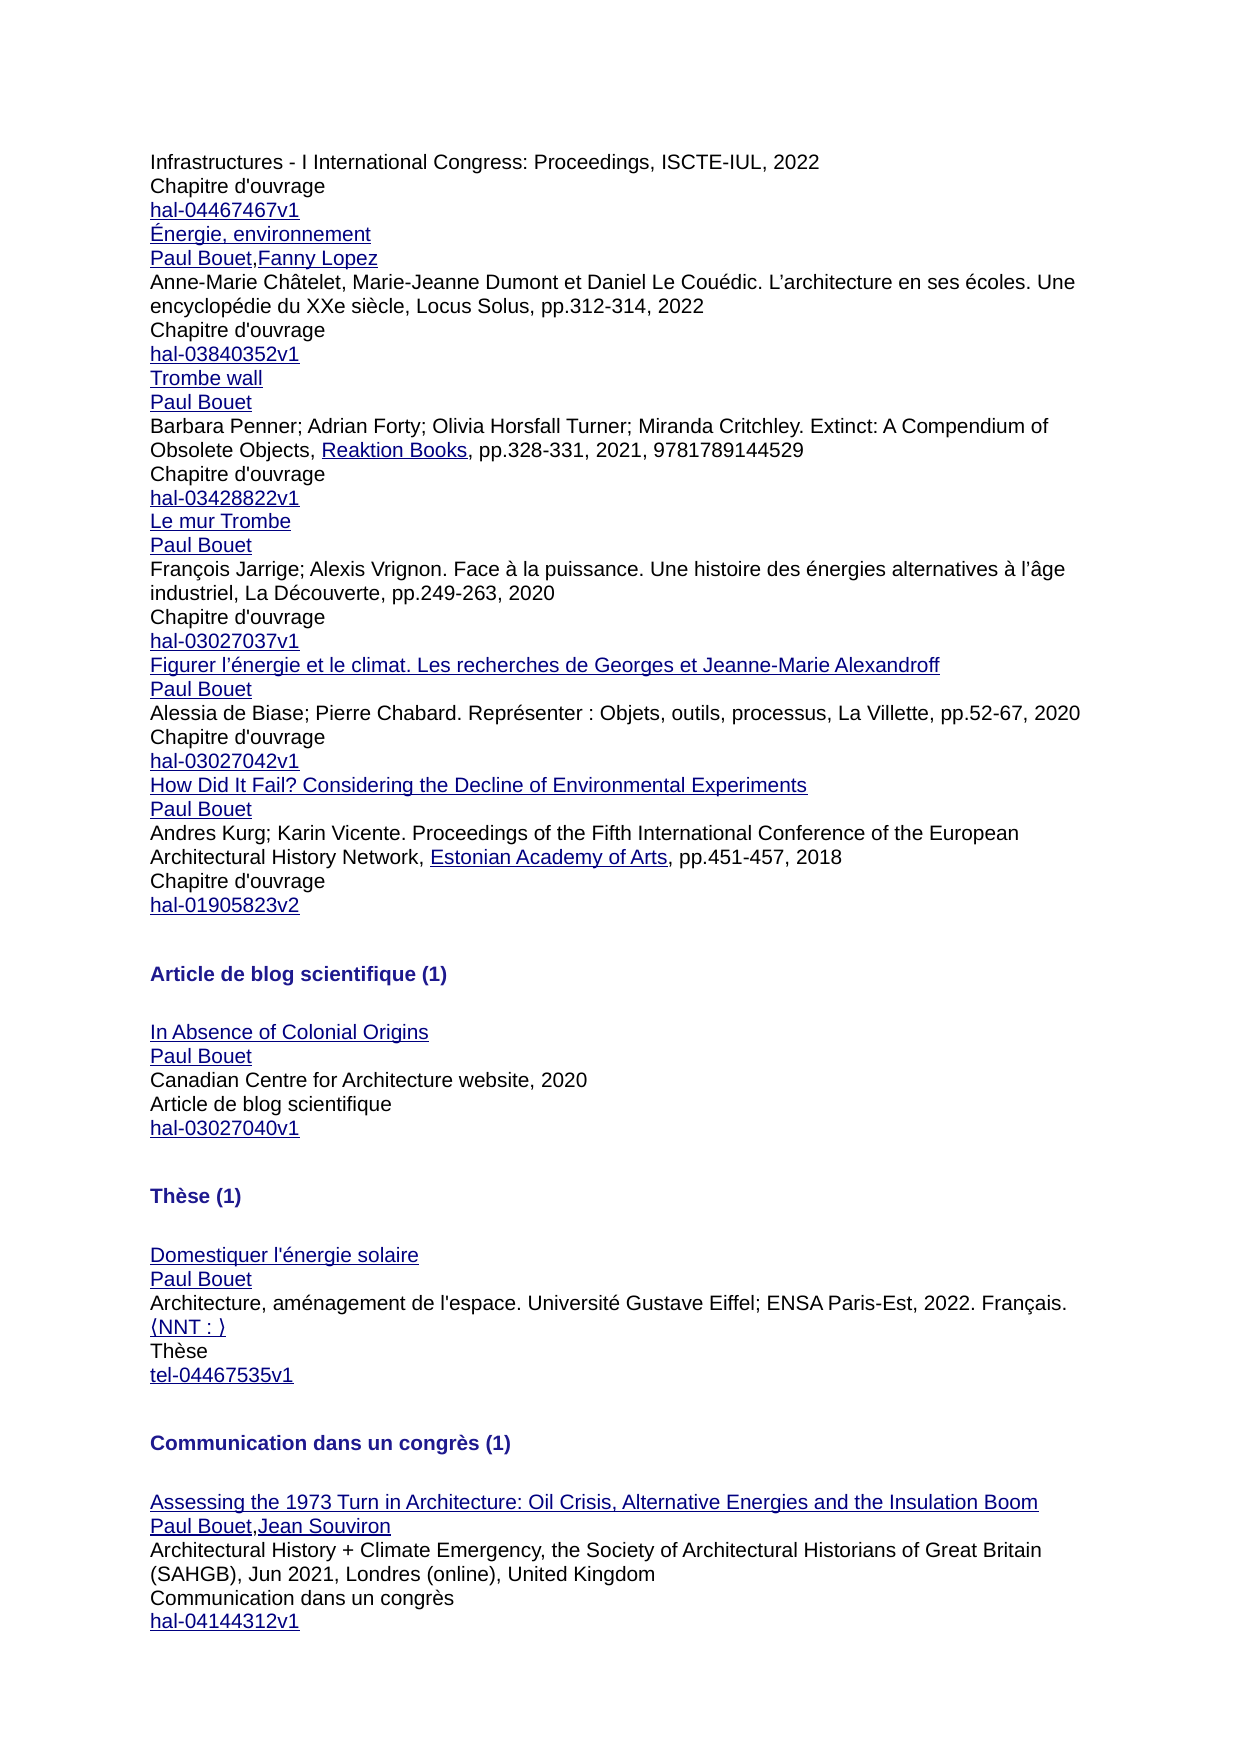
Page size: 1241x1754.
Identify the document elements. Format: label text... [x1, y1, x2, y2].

table_cell How Did It Fail? Considering the Decline of Environmental Experiments Paul Bouet Andres Kurg; Karin Vicente. Proceedings of the Fifth International Conference of the European Architectural History Network, Estonian Academy of Arts, pp.451-457, 2018 Chapitre d'ouvrage hal-01905823v2 [150, 773, 1090, 917]
subtitle Thèse (1) [150, 1184, 1090, 1208]
table_cell Infrastructures - I International Congress: Proceedings, ISCTE-IUL, 2022 Chapitre d'ouvrage hal-04467467v1 [150, 150, 1090, 222]
subtitle Article de blog scientifique (1) [150, 961, 1090, 985]
subtitle Communication dans un congrès (1) [150, 1431, 1090, 1455]
table_header In Absence of Colonial Origins Paul Bouet Canadian Centre for Architecture website, 2020 Article de blog scientifique hal-03027040v1 [150, 1020, 1090, 1139]
table_cell Figurer l’énergie et le climat. Les recherches de Georges et Jeanne-Marie Alexandroff Paul Bouet Alessia de Biase; Pierre Chabard. Représenter : Objets, outils, processus, La Villette, pp.52-67, 2020 Chapitre d'ouvrage hal-03027042v1 [150, 653, 1090, 773]
table_cell Le mur Trombe Paul Bouet François Jarrige; Alexis Vrignon. Face à la puissance. Une histoire des énergies alternatives à l’âge industriel, La Découverte, pp.249-263, 2020 Chapitre d'ouvrage hal-03027037v1 [150, 509, 1090, 653]
table_cell Énergie, environnement Paul Bouet,Fanny Lopez Anne-Marie Châtelet, Marie-Jeanne Dumont et Daniel Le Couédic. L’architecture en ses écoles. Une encyclopédie du XXe siècle, Locus Solus, pp.312-314, 2022 Chapitre d'ouvrage hal-03840352v1 [150, 222, 1090, 366]
table_cell Trombe wall Paul Bouet Barbara Penner; Adrian Forty; Olivia Horsfall Turner; Miranda Critchley. Extinct: A Compendium of Obsolete Objects, Reaktion Books, pp.328-331, 2021, 9781789144529 Chapitre d'ouvrage hal-03428822v1 [150, 366, 1090, 509]
table_header Domestiquer l'énergie solaire Paul Bouet Architecture, aménagement de l'espace. Université Gustave Eiffel; ENSA Paris-Est, 2022. Français. ⟨NNT : ⟩ Thèse tel-04467535v1 [150, 1243, 1090, 1386]
table_header Assessing the 1973 Turn in Architecture: Oil Crisis, Alternative Energies and the Insulation Boom Paul Bouet,Jean Souviron Architectural History + Climate Emergency, the Society of Architectural Historians of Great Britain (SAHGB), Jun 2021, Londres (online), United Kingdom Communication dans un congrès hal-04144312v1 [150, 1490, 1090, 1633]
